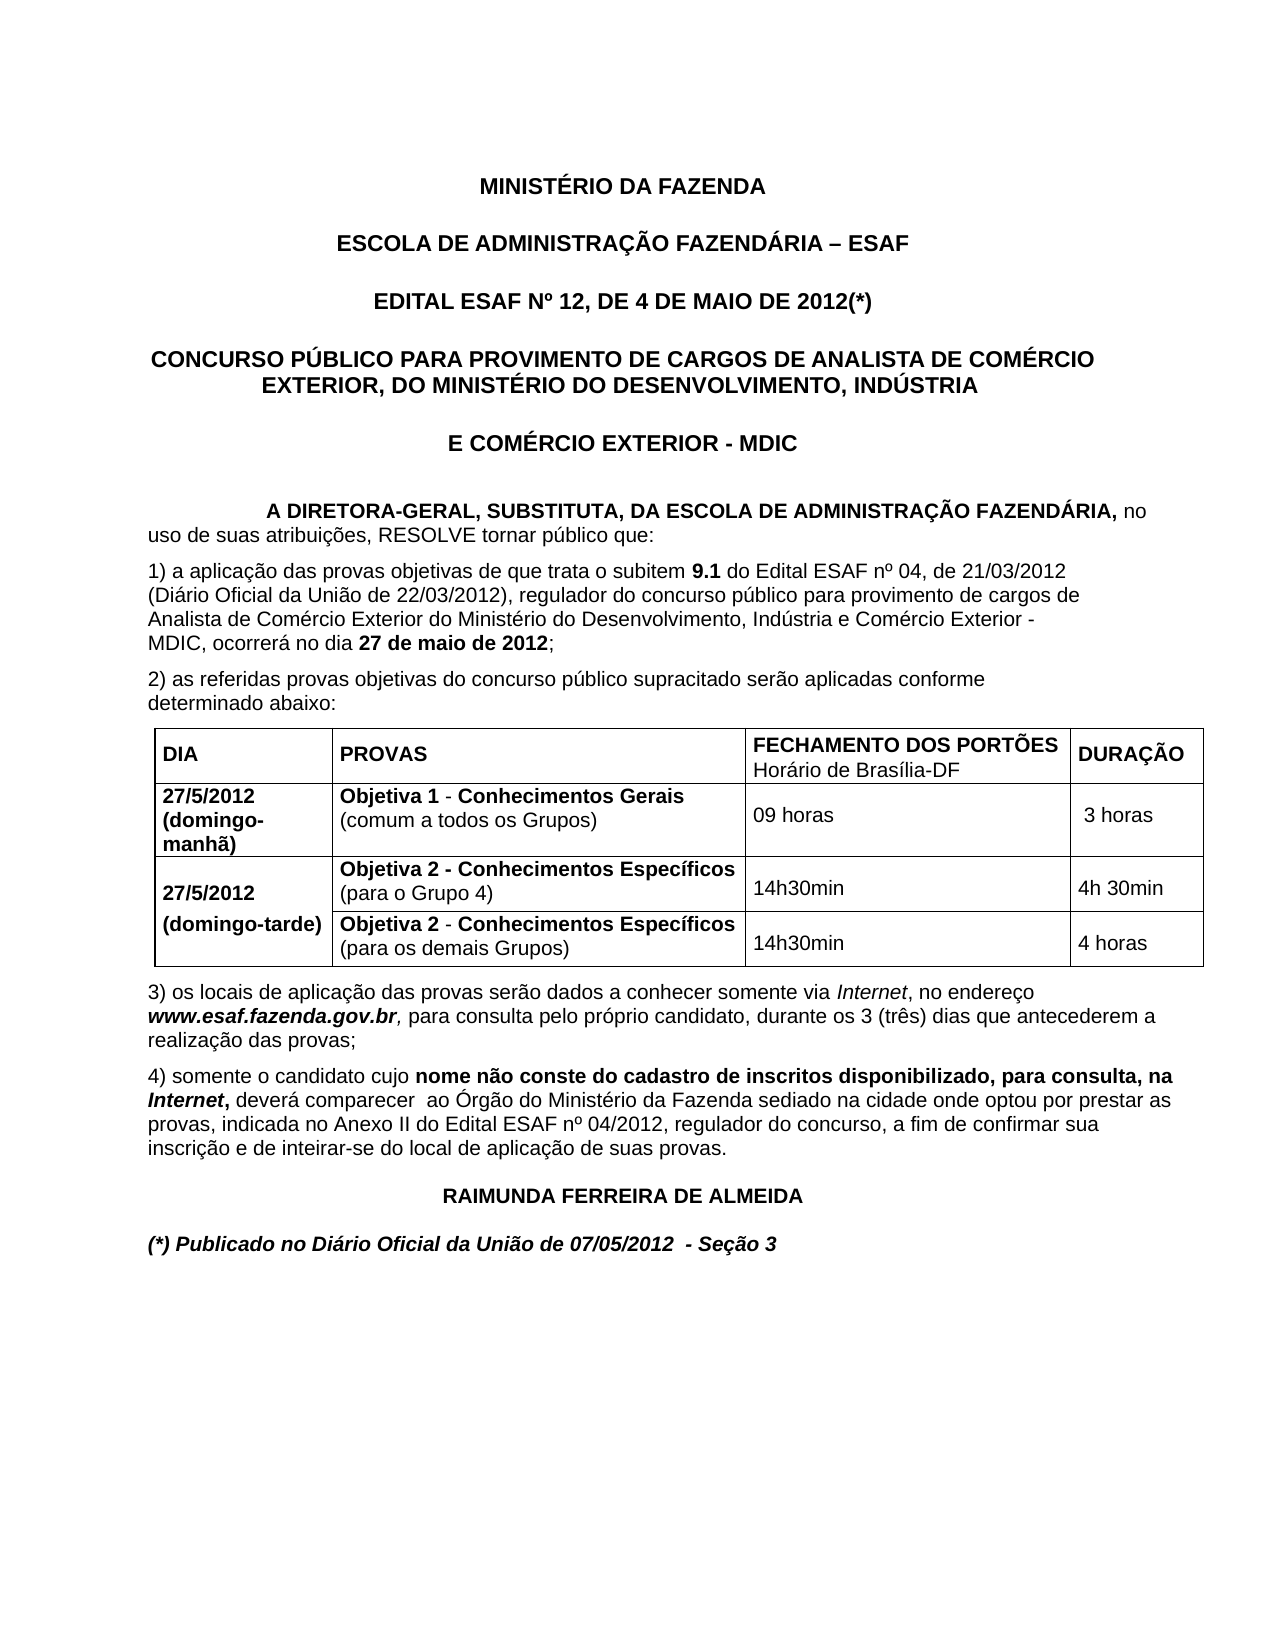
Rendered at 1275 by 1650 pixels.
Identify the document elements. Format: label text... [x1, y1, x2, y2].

table_cell 14h30min [746, 912, 1070, 966]
table_header DURAÇÃO [1071, 729, 1203, 783]
text 3) os locais de aplicação das provas serão dados a conhecer somente via Internet, no endereço www.esaf.fazenda.gov.br, para consulta pelo próprio candidato, durante os 3 (três) dias que antecederem a realização das provas; [148, 980, 1177, 1052]
table_cell 14h30min [746, 857, 1070, 911]
table_header PROVAS [333, 729, 745, 783]
text 1) a aplicação das provas objetivas de que trata o subitem 9.1 do Edital ESAF nº 04, de 21/03/2012 (Diário Oficial da União de 22/03/2012), regulador do concurso público para provimento de cargos de Analista de Comércio Exterior do Ministério do Desenvolvimento, Indústria e Comércio Exterior - MDIC, ocorrerá no dia 27 de maio de 2012; [148, 559, 1098, 655]
table_cell 4h 30min [1071, 857, 1203, 911]
table_header FECHAMENTO DOS PORTÕES Horário de Brasília-DF [746, 729, 1070, 783]
table_cell 3 horas [1071, 784, 1203, 856]
subtitle EDITAL ESAF Nº 12, DE 4 DE MAIO DE 2012(*) [148, 288, 1098, 314]
table_cell 09 horas [746, 784, 1070, 856]
table_cell (domingo-tarde) [156, 911, 332, 966]
text 4) somente o candidato cujo nome não conste do cadastro de inscritos disponibilizado, para consulta, na Internet, deverá comparecer ao Órgão do Ministério da Fazenda sediado na cidade onde optou por prestar as provas, indicada no Anexo II do Edital ESAF nº 04/2012, regulador do concurso, a fim de confirmar sua inscrição e de inteirar-se do local de aplicação de suas provas. [148, 1064, 1177, 1160]
subtitle RAIMUNDA FERREIRA DE ALMEIDA [148, 1184, 1098, 1208]
subtitle ESCOLA DE ADMINISTRAÇÃO FAZENDÁRIA – ESAF [148, 230, 1098, 257]
subtitle MINISTÉRIO DA FAZENDA [148, 173, 1098, 199]
table_cell 27/5/2012 (domingo-manhã) [156, 784, 332, 856]
table_cell Objetiva 2 - Conhecimentos Específicos (para os demais Grupos) [333, 912, 745, 966]
table_header DIA [156, 729, 332, 783]
text A DIRETORA-GERAL, SUBSTITUTA, DA ESCOLA DE ADMINISTRAÇÃO FAZENDÁRIA, no uso de suas atribuições, RESOLVE tornar público que: [148, 498, 1177, 546]
table_cell 27/5/2012 [156, 857, 332, 911]
table_cell Objetiva 1 - Conhecimentos Gerais (comum a todos os Grupos) [333, 784, 745, 856]
text 2) as referidas provas objetivas do concurso público supracitado serão aplicadas conforme determinado abaixo: [148, 667, 1098, 715]
subtitle E COMÉRCIO EXTERIOR - MDIC [148, 429, 1098, 456]
table_cell 4 horas [1071, 912, 1203, 966]
subtitle CONCURSO PÚBLICO PARA PROVIMENTO DE CARGOS DE ANALISTA DE COMÉRCIO EXTERIOR, DO MINISTÉRIO DO DESENVOLVIMENTO, INDÚSTRIA [148, 346, 1098, 398]
text (*) Publicado no Diário Oficial da União de 07/05/2012 - Seção 3 [148, 1232, 1098, 1256]
table_cell Objetiva 2 - Conhecimentos Específicos (para o Grupo 4) [333, 857, 745, 911]
